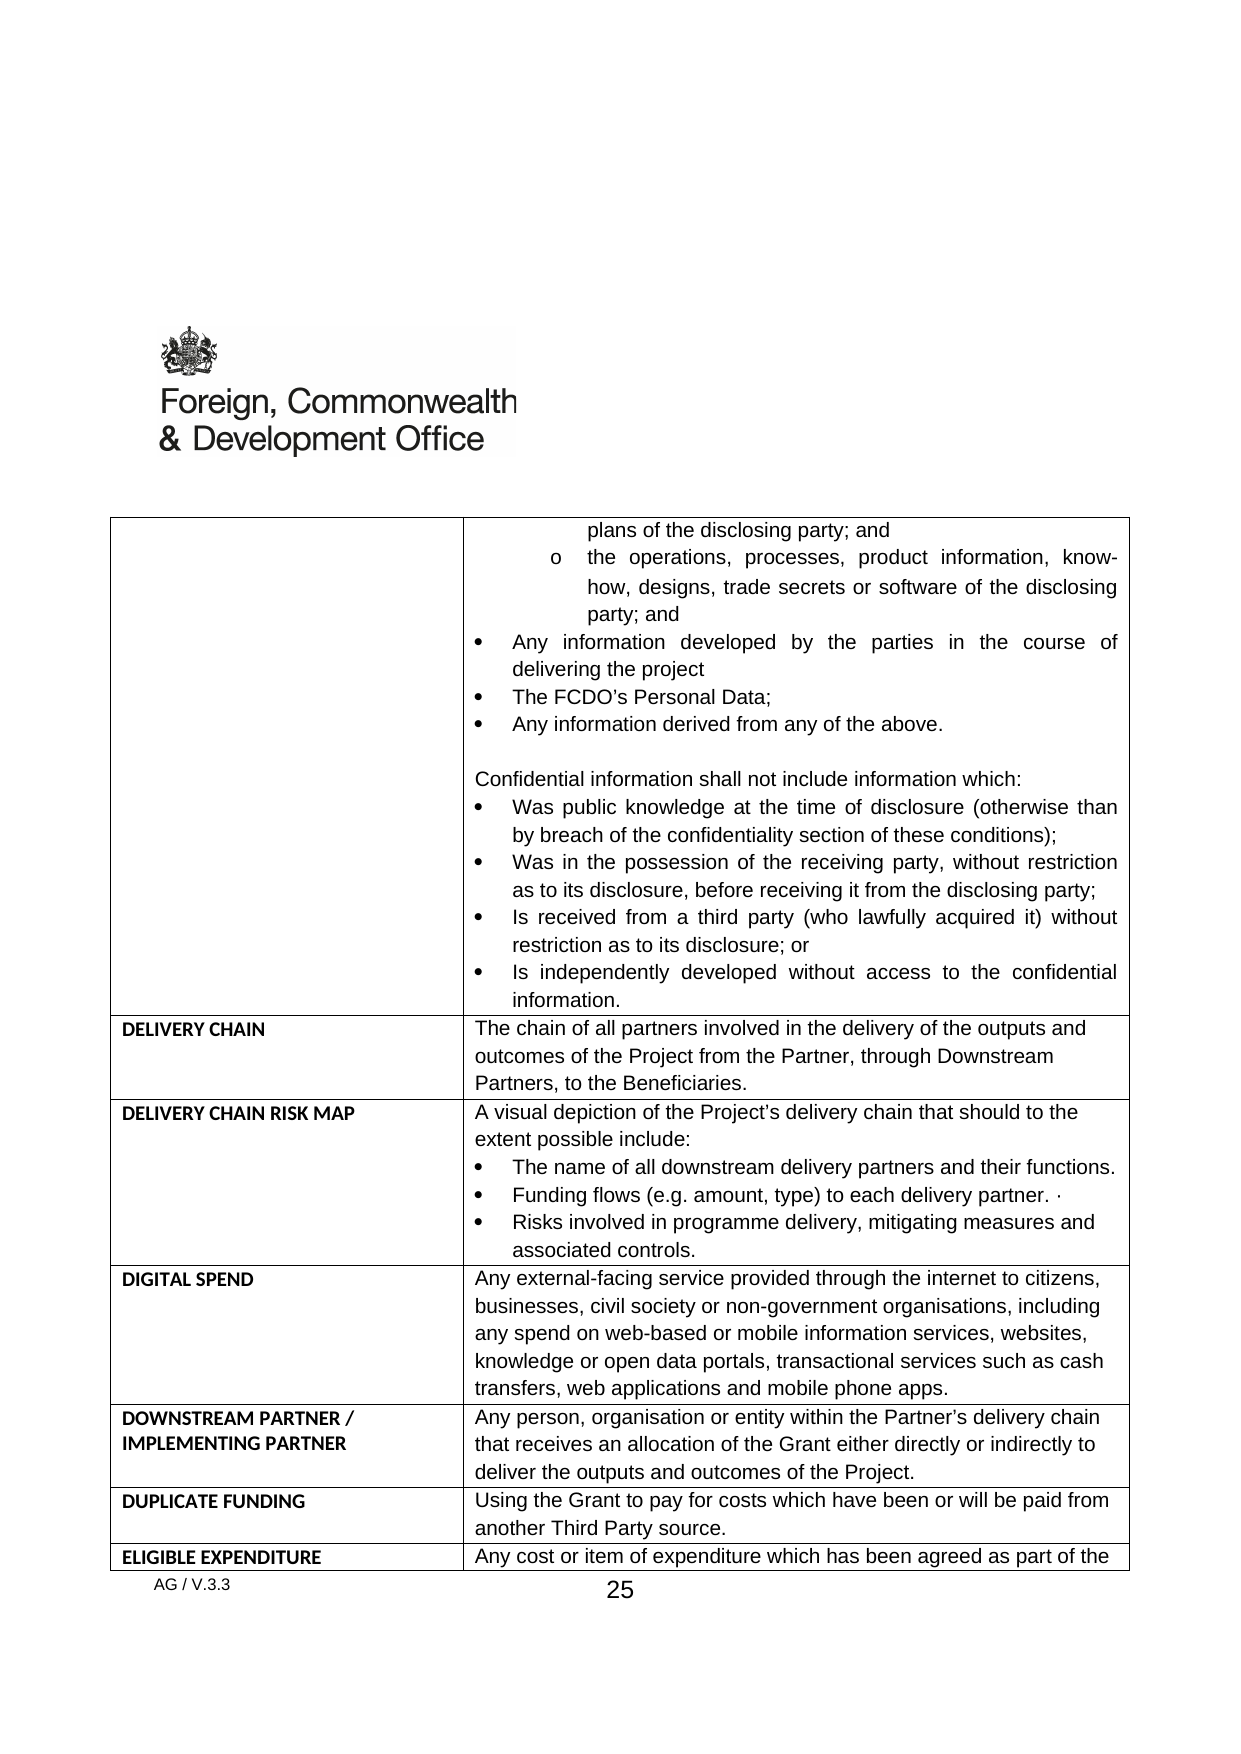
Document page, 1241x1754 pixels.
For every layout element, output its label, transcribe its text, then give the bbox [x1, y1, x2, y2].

table_cell [111, 518, 463, 1015]
table_cell The chain of all partners involved in the delivery of the outputs and outcomes of the Project from the Partner, through Downstream Partners, to the Beneficiaries. [464, 1016, 1129, 1099]
table_cell plans of the disclosing party; and the operations, processes, product information, know-how, designs, trade secrets or software of the disclosing party; and Any information developed by the parties in the course of delivering the project The FCDO’s Personal Data; Any information derived from any of the above. Confidential information shall not include information which: Was public knowledge at the time of disclosure (otherwise than by breach of the confidentiality section of these conditions); Was in the possession of the receiving party, without restriction as to its disclosure, before receiving it from the disclosing party; Is received from a third party (who lawfully acquired it) without restriction as to its disclosure; or Is independently developed without access to the confidential information. [464, 518, 1129, 1015]
table_cell ELIGIBLE EXPENDITURE [111, 1544, 463, 1570]
table_cell Any cost or item of expenditure which has been agreed as part of the [464, 1544, 1129, 1570]
table_cell Any external-facing service provided through the internet to citizens, businesses, civil society or non-government organisations, including any spend on web-based or mobile information services, websites, knowledge or open data portals, transactional services such as cash transfers, web applications and mobile phone apps. [464, 1266, 1129, 1404]
table_cell DELIVERY CHAIN RISK MAP [111, 1100, 463, 1265]
table_cell A visual depiction of the Project’s delivery chain that should to the extent possible include: The name of all downstream delivery partners and their functions. Funding flows (e.g. amount, type) to each delivery partner. · Risks involved in programme delivery, mitigating measures and associated controls. [464, 1100, 1129, 1265]
table_cell Any person, organisation or entity within the Partner’s delivery chain that receives an allocation of the Grant either directly or indirectly to deliver the outputs and outcomes of the Project. [464, 1405, 1129, 1487]
table_cell DELIVERY CHAIN [111, 1016, 463, 1099]
table_cell DOWNSTREAM PARTNER / IMPLEMENTING PARTNER [111, 1405, 463, 1487]
table_cell DIGITAL SPEND [111, 1266, 463, 1404]
table_cell DUPLICATE FUNDING [111, 1488, 463, 1543]
table_cell Using the Grant to pay for costs which have been or will be paid from another Third Party source. [464, 1488, 1129, 1543]
